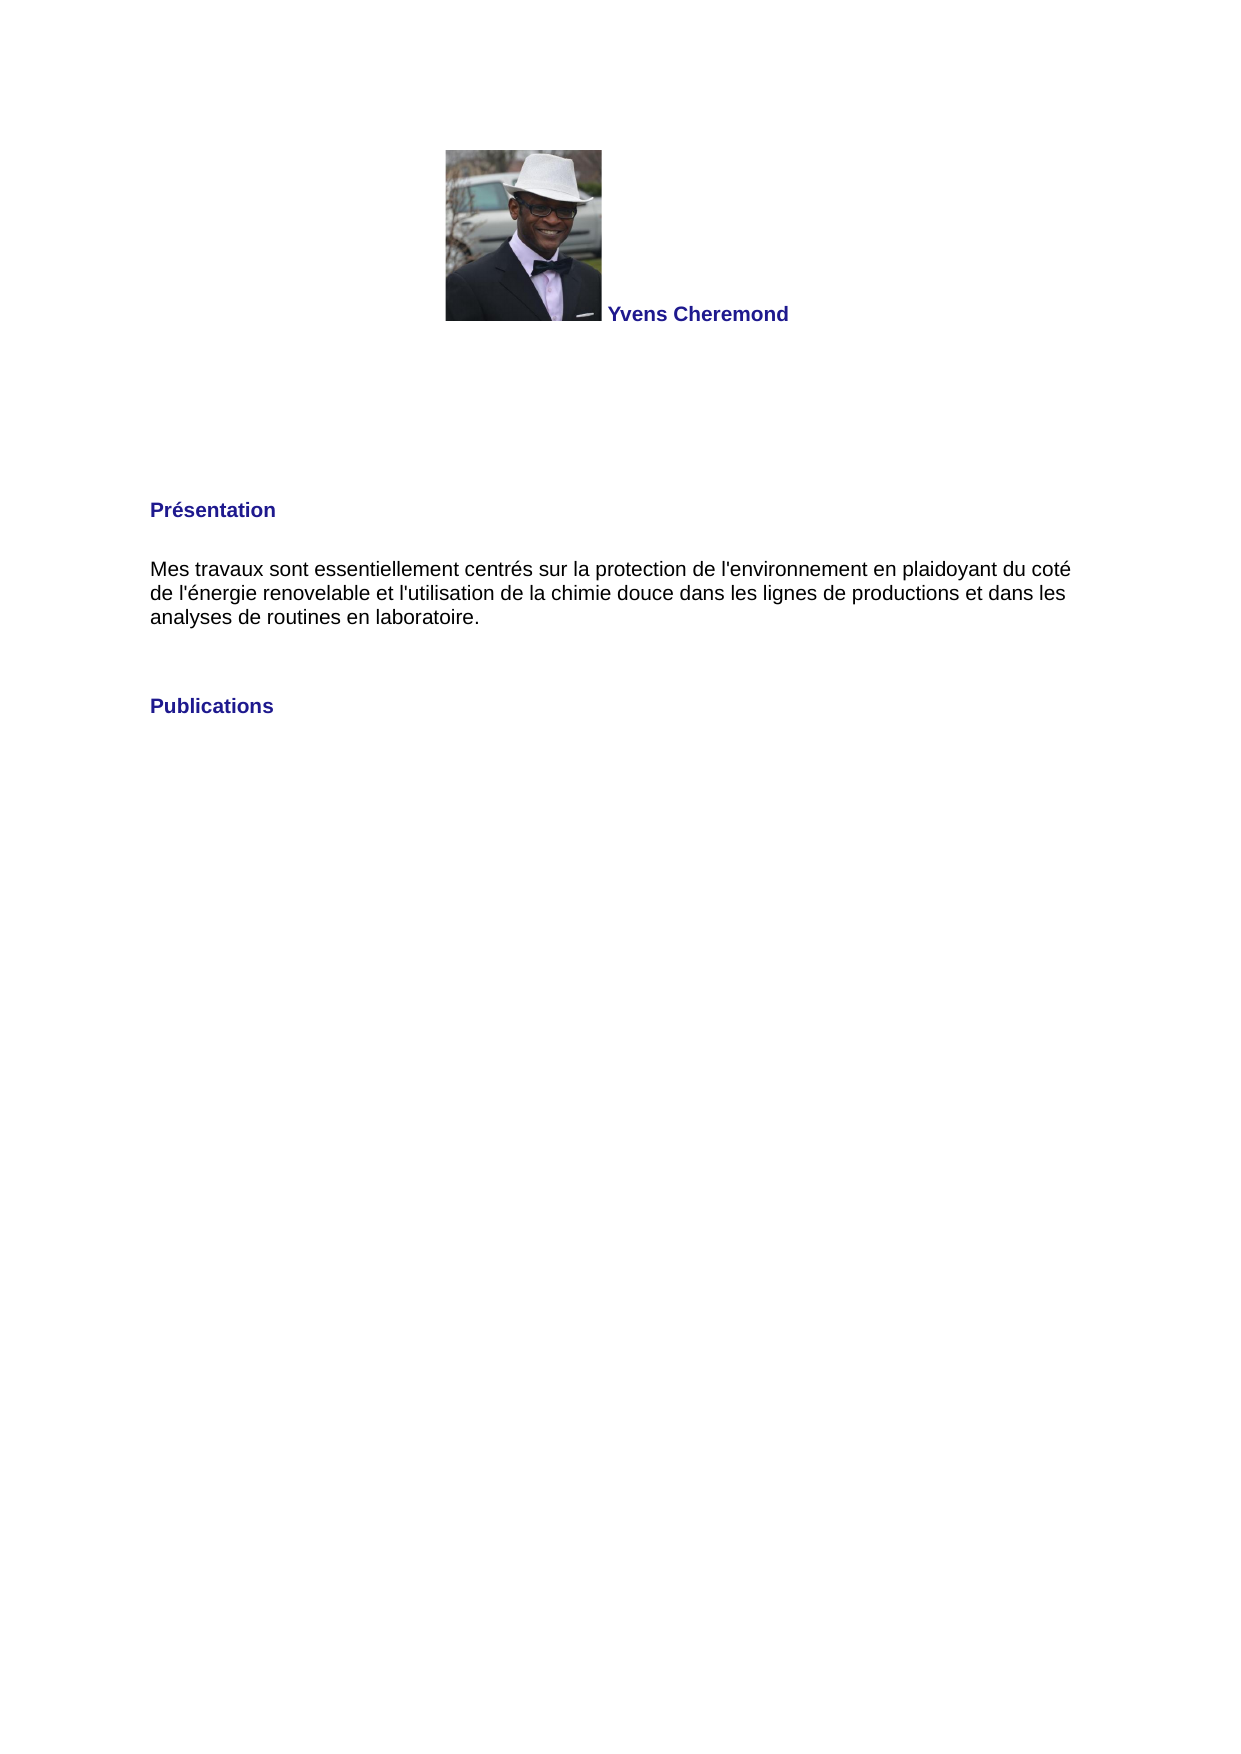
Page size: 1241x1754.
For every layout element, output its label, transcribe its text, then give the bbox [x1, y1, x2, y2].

subtitle Présentation [150, 498, 1090, 522]
subtitle Yvens Cheremond [150, 150, 1090, 325]
subtitle Publications [150, 694, 1090, 718]
picture [445, 150, 602, 321]
text Mes travaux sont essentiellement centrés sur la protection de l'environnement en plaidoyant du coté de l'énergie renovelable et l'utilisation de la chimie douce dans les lignes de productions et dans les analyses de routines en laboratoire. [150, 557, 1090, 628]
